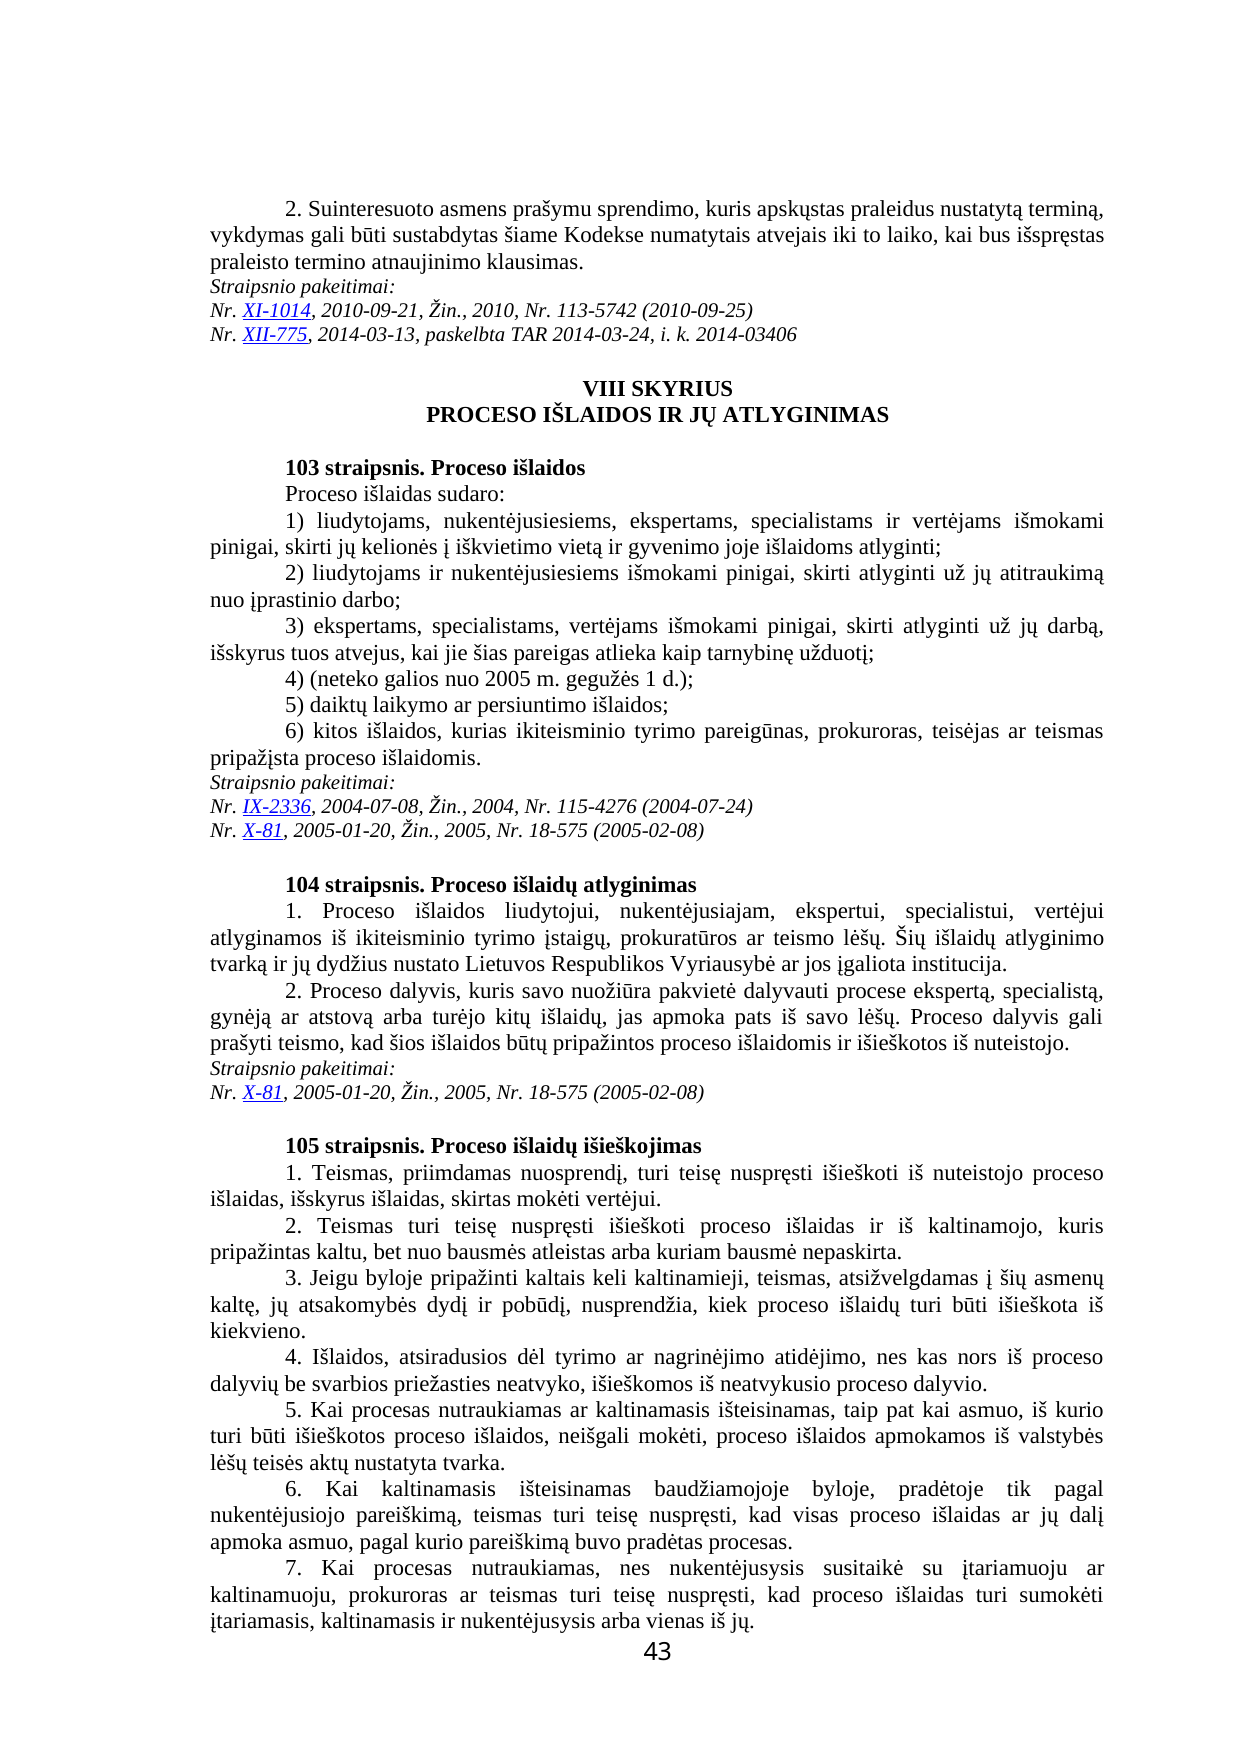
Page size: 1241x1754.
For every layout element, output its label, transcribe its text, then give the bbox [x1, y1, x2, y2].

text Nr. IX-2336, 2004-07-08, Žin., 2004, Nr. 115-4276 (2004-07-24) [210, 794, 1106, 818]
text 2. Suinteresuoto asmens prašymu sprendimo, kuris apskųstas praleidus nustatytą terminą, vykdymas gali būti sustabdytas šiame Kodekse numatytais atvejais iki to laiko, kai bus išspręstas praleisto termino atnaujinimo klausimas. [210, 195, 1106, 274]
text 6. Kai kaltinamasis išteisinamas baudžiamojoje byloje, pradėtoje tik pagal nukentėjusiojo pareiškimą, teismas turi teisę nuspręsti, kad visas proceso išlaidas ar jų dalį apmoka asmuo, pagal kurio pareiškimą buvo pradėtas procesas. [210, 1475, 1106, 1554]
text Proceso išlaidas sudaro: [210, 480, 1106, 507]
text 6) kitos išlaidos, kurias ikiteisminio tyrimo pareigūnas, prokuroras, teisėjas ar teismas pripažįsta proceso išlaidomis. [210, 718, 1106, 770]
text 2. Teismas turi teisę nuspręsti išieškoti proceso išlaidas ir iš kaltinamojo, kuris pripažintas kaltu, bet nuo bausmės atleistas arba kuriam bausmė nepaskirta. [210, 1212, 1106, 1264]
text 3) ekspertams, specialistams, vertėjams išmokami pinigai, skirti atlyginti už jų darbą, išskyrus tuos atvejus, kai jie šias pareigas atlieka kaip tarnybinę užduotį; [210, 612, 1106, 665]
text 3. Jeigu byloje pripažinti kaltais keli kaltinamieji, teismas, atsižvelgdamas į šių asmenų kaltę, jų atsakomybės dydį ir pobūdį, nusprendžia, kiek proceso išlaidų turi būti išieškota iš kiekvieno. [210, 1264, 1106, 1343]
text 5. Kai procesas nutraukiamas ar kaltinamasis išteisinamas, taip pat kai asmuo, iš kurio turi būti išieškotos proceso išlaidos, neišgali mokėti, proceso išlaidos apmokamos iš valstybės lėšų teisės aktų nustatyta tvarka. [210, 1396, 1106, 1475]
text 1) liudytojams, nukentėjusiesiems, ekspertams, specialistams ir vertėjams išmokami pinigai, skirti jų kelionės į iškvietimo vietą ir gyvenimo joje išlaidoms atlyginti; [210, 507, 1106, 559]
text 4. Išlaidos, atsiradusios dėl tyrimo ar nagrinėjimo atidėjimo, nes kas nors iš proceso dalyvių be svarbios priežasties neatvyko, išieškomos iš neatvykusio proceso dalyvio. [210, 1343, 1106, 1396]
text 2. Proceso dalyvis, kuris savo nuožiūra pakvietė dalyvauti procese ekspertą, specialistą, gynėją ar atstovą arba turėjo kitų išlaidų, jas apmoka pats iš savo lėšų. Proceso dalyvis gali prašyti teismo, kad šios išlaidos būtų pripažintos proceso išlaidomis ir išieškotos iš nuteistojo. [210, 977, 1106, 1056]
text Nr. X-81, 2005-01-20, Žin., 2005, Nr. 18-575 (2005-02-08) [210, 818, 1106, 842]
text 1. Teismas, priimdamas nuosprendį, turi teisę nuspręsti išieškoti iš nuteistojo proceso išlaidas, išskyrus išlaidas, skirtas mokėti vertėjui. [210, 1159, 1106, 1212]
text Proceso išlaidos ir jų atlyginimas [210, 401, 1106, 428]
text Nr. XII-775, 2014-03-13, paskelbta TAR 2014-03-24, i. k. 2014-03406 [210, 322, 1106, 346]
text VIII skyrius [210, 375, 1106, 401]
text Straipsnio pakeitimai: [210, 1056, 1106, 1080]
text Straipsnio pakeitimai: [210, 770, 1106, 794]
text 7. Kai procesas nutraukiamas, nes nukentėjusysis susitaikė su įtariamuoju ar kaltinamuoju, prokuroras ar teismas turi teisę nuspręsti, kad proceso išlaidas turi sumokėti įtariamasis, kaltinamasis ir nukentėjusysis arba vienas iš jų. [210, 1554, 1106, 1633]
text 2) liudytojams ir nukentėjusiesiems išmokami pinigai, skirti atlyginti už jų atitraukimą nuo įprastinio darbo; [210, 559, 1106, 612]
text Nr. X-81, 2005-01-20, Žin., 2005, Nr. 18-575 (2005-02-08) [210, 1080, 1106, 1104]
text Straipsnio pakeitimai: [210, 274, 1106, 298]
text 104 straipsnis. Proceso išlaidų atlyginimas [210, 871, 1106, 898]
text 1. Proceso išlaidos liudytojui, nukentėjusiajam, ekspertui, specialistui, vertėjui atlyginamos iš ikiteisminio tyrimo įstaigų, prokuratūros ar teismo lėšų. Šių išlaidų atlyginimo tvarką ir jų dydžius nustato Lietuvos Respublikos Vyriausybė ar jos įgaliota institucija. [210, 898, 1106, 977]
text 5) daiktų laikymo ar persiuntimo išlaidos; [210, 691, 1106, 718]
text Nr. XI-1014, 2010-09-21, Žin., 2010, Nr. 113-5742 (2010-09-25) [210, 298, 1106, 322]
text 4) (neteko galios nuo 2005 m. gegužės 1 d.); [210, 665, 1106, 691]
text 105 straipsnis. Proceso išlaidų išieškojimas [210, 1133, 1106, 1159]
text 103 straipsnis. Proceso išlaidos [210, 454, 1106, 480]
